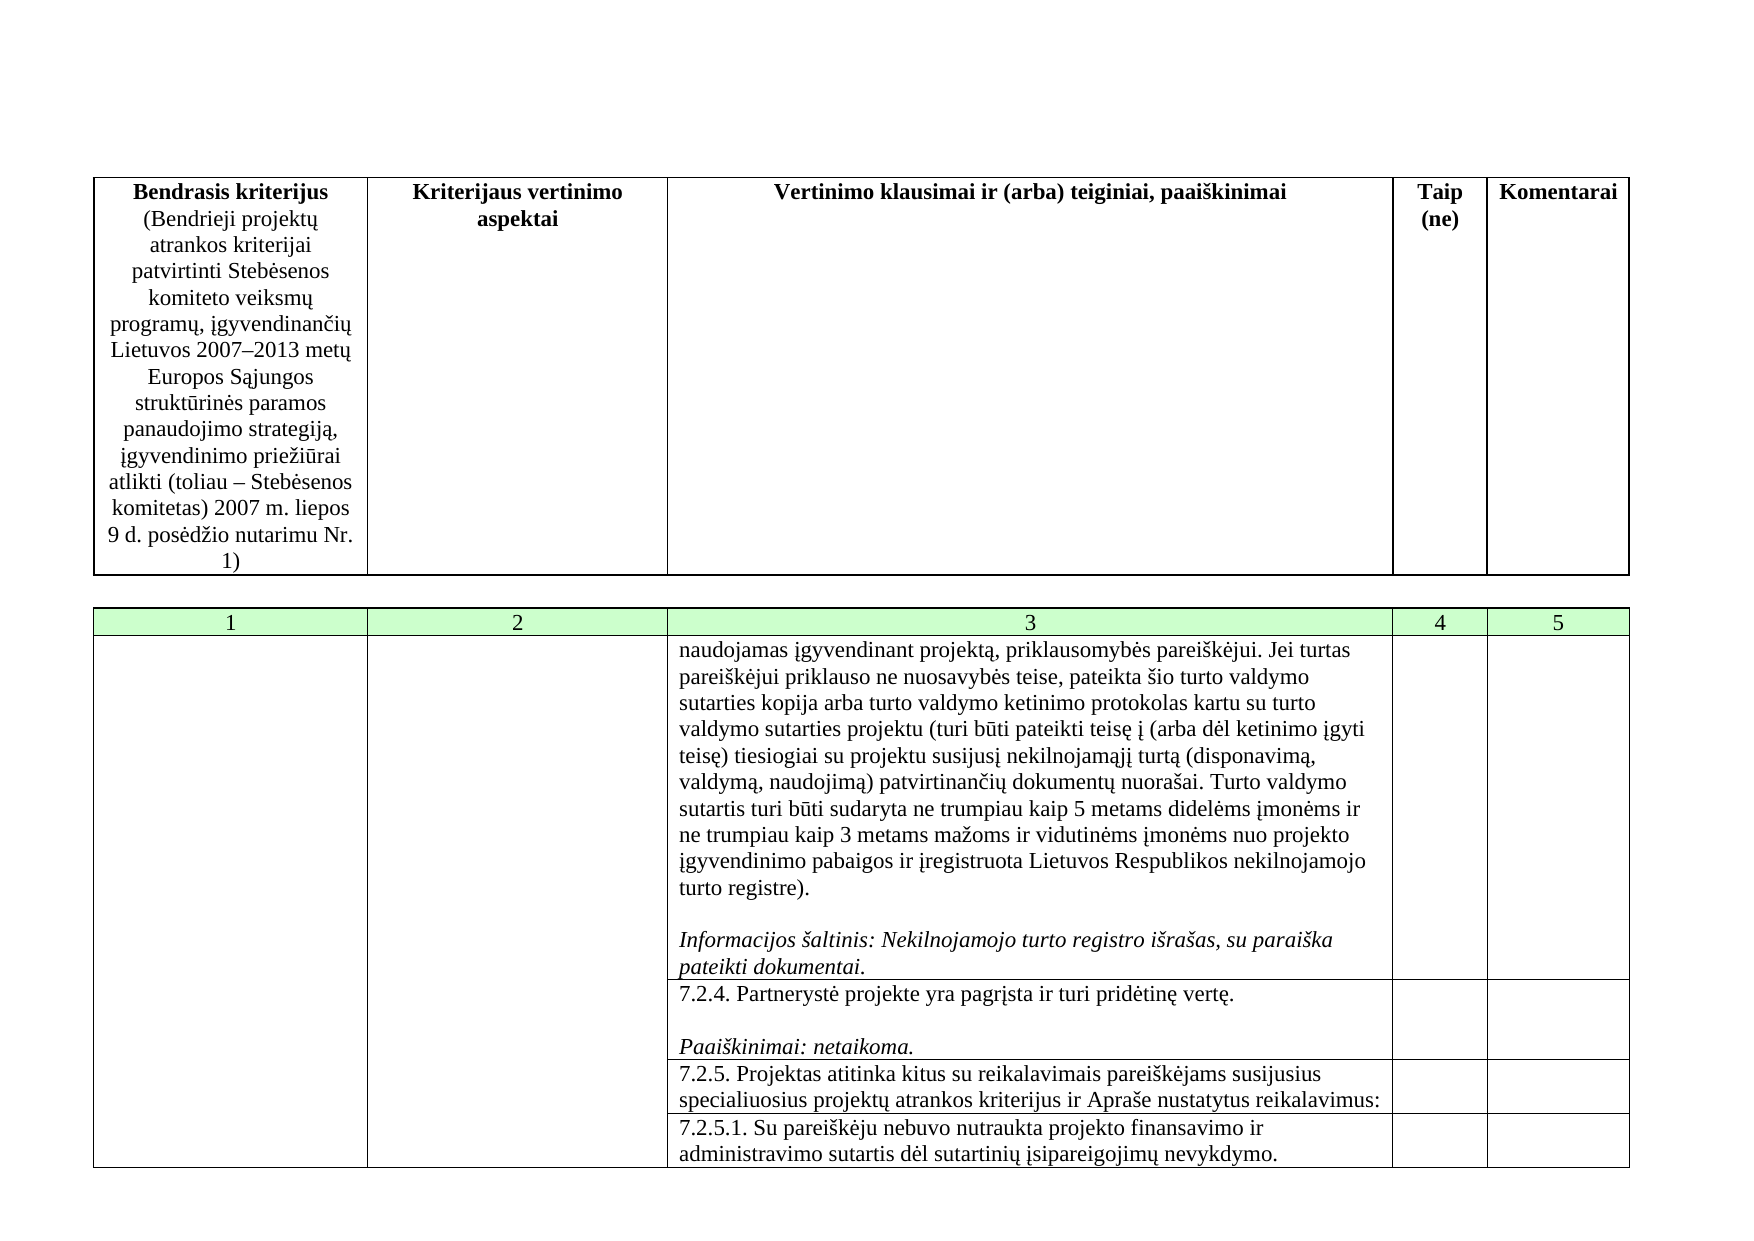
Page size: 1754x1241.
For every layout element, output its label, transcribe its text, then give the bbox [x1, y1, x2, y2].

table_cell 2 [368, 609, 667, 635]
table_cell 1 [94, 609, 367, 635]
table_header Bendrasis kriterijus (Bendrieji projektų atrankos kriterijai patvirtinti Stebėsenos komiteto veiksmų programų, įgyvendinančių Lietuvos 2007–2013 metų Europos Sąjungos struktūrinės paramos panaudojimo strategiją, įgyvendinimo priežiūrai atlikti (toliau – Stebėsenos komitetas) 2007 m. liepos 9 d. posėdžio nutarimu Nr. 1) [95, 178, 367, 573]
table_header Taip (ne) [1394, 178, 1486, 573]
table_cell [368, 636, 667, 1167]
table_header Vertinimo klausimai ir (arba) teiginiai, paaiškinimai [668, 178, 1392, 573]
table_cell [668, 576, 1393, 607]
table_cell 7.2.5. Projektas atitinka kitus su reikalavimais pareiškėjams susijusius specialiuosius projektų atrankos kriterijus ir Apraše nustatytus reikalavimus: [668, 1060, 1392, 1113]
table_cell [94, 576, 367, 607]
table_cell [1393, 1114, 1487, 1167]
table_cell [1487, 576, 1629, 607]
table_header Komentarai [1488, 178, 1628, 573]
table_cell 7.2.4. Partnerystė projekte yra pagrįsta ir turi pridėtinę vertę. Paaiškinimai: netaikoma. [668, 980, 1392, 1059]
table_cell [1488, 636, 1629, 979]
table_cell [1393, 1060, 1487, 1113]
table_cell [94, 636, 367, 1167]
table_cell [1393, 576, 1487, 607]
table_cell [368, 576, 668, 607]
table_cell [1488, 1060, 1629, 1113]
table_cell [1393, 980, 1487, 1059]
table_header Kriterijaus vertinimo aspektai [368, 178, 667, 573]
table_cell [1488, 980, 1629, 1059]
table_cell 3 [668, 609, 1392, 635]
table_cell [1393, 636, 1487, 979]
table_cell 5 [1488, 609, 1629, 635]
table_cell 7.2.5.1. Su pareiškėju nebuvo nutraukta projekto finansavimo ir administravimo sutartis dėl sutartinių įsipareigojimų nevykdymo. [668, 1114, 1392, 1167]
table_cell 4 [1393, 609, 1487, 635]
table_cell naudojamas įgyvendinant projektą, priklausomybės pareiškėjui. Jei turtas pareiškėjui priklauso ne nuosavybės teise, pateikta šio turto valdymo sutarties kopija arba turto valdymo ketinimo protokolas kartu su turto valdymo sutarties projektu (turi būti pateikti teisę į (arba dėl ketinimo įgyti teisę) tiesiogiai su projektu susijusį nekilnojamąjį turtą (disponavimą, valdymą, naudojimą) patvirtinančių dokumentų nuorašai. Turto valdymo sutartis turi būti sudaryta ne trumpiau kaip 5 metams didelėms įmonėms ir ne trumpiau kaip 3 metams mažoms ir vidutinėms įmonėms nuo projekto įgyvendinimo pabaigos ir įregistruota Lietuvos Respublikos nekilnojamojo turto registre). Informacijos šaltinis: Nekilnojamojo turto registro išrašas, su paraiška pateikti dokumentai. [668, 636, 1392, 979]
table_cell [1488, 1114, 1629, 1167]
